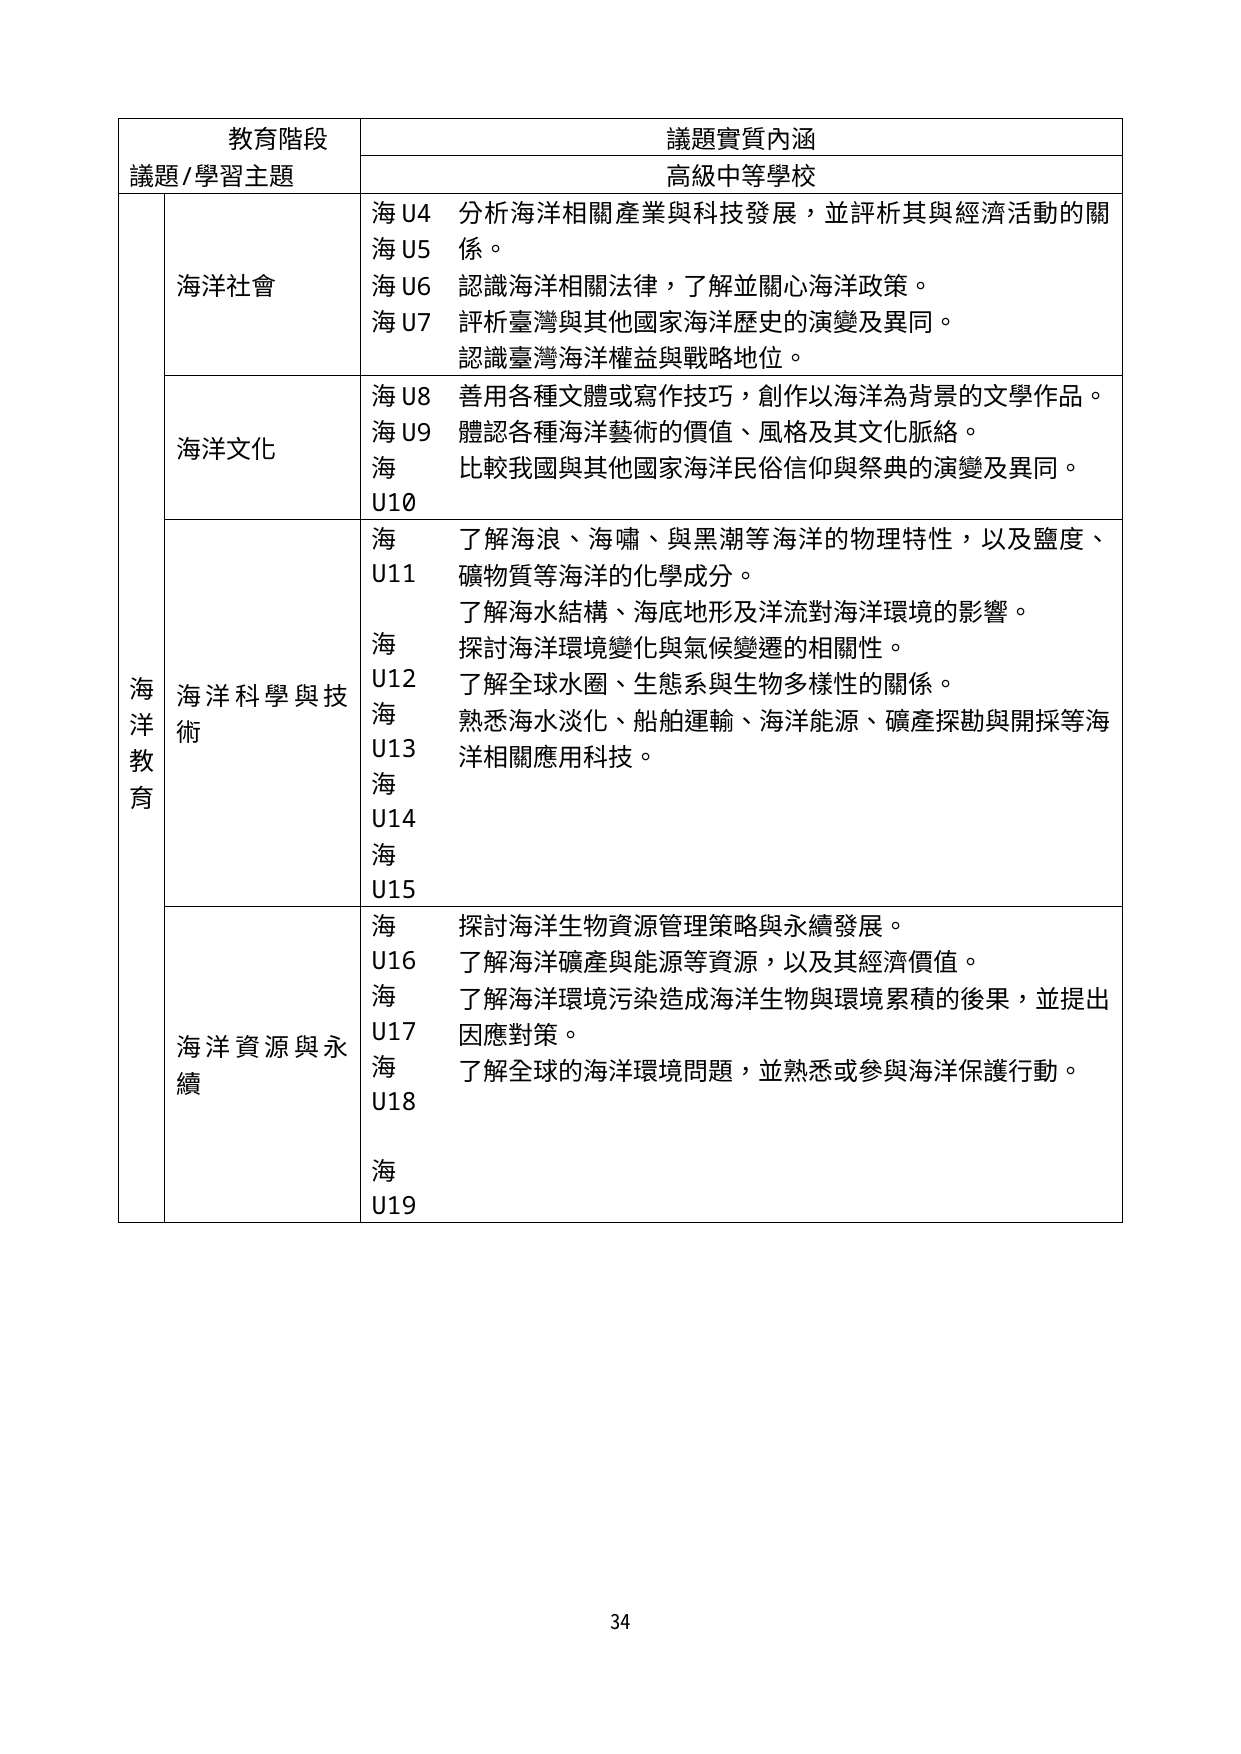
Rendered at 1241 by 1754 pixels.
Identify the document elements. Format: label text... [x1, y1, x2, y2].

table_header 議題實質內涵 [361, 119, 1122, 155]
table_cell 海U4 海U5 海U6 海U7 [361, 194, 447, 375]
table_cell 了解海浪、海嘯、與黑潮等海洋的物理特性，以及鹽度、 礦物質等海洋的化學成分。 了解海水結構、海底地形及洋流對海洋環境的影響。 探討海洋環境變化與氣候變遷的相關性。 了解全球水圈、生態系與生物多樣性的關係。 熟悉海水淡化、船舶運輸、海洋能源、礦產探勘與開採等海洋相關應用科技。 [447, 520, 1122, 906]
table_cell 海洋文化 [165, 376, 360, 519]
table_cell 海U8 海U9 海U10 [361, 376, 447, 519]
table_cell 高級中等學校 [361, 156, 1122, 193]
table_cell 海洋教育 [119, 194, 164, 1222]
table_cell 善用各種文體或寫作技巧，創作以海洋為背景的文學作品。 體認各種海洋藝術的價值、風格及其文化脈絡。 比較我國與其他國家海洋民俗信仰與祭典的演變及異同。 [447, 376, 1122, 519]
table_header 教育階段 議題/學習主題 [119, 119, 360, 193]
table_cell 海洋資源與永續 [165, 907, 360, 1222]
table_cell 探討海洋生物資源管理策略與永續發展。 了解海洋礦產與能源等資源，以及其經濟價值。 了解海洋環境污染造成海洋生物與環境累積的後果，並提出因應對策。 了解全球的海洋環境問題，並熟悉或參與海洋保護行動。 [447, 907, 1122, 1222]
table_cell 海洋社會 [165, 194, 360, 375]
table_cell 海洋科學與技術 [165, 520, 360, 906]
table_cell 海U11 海U12 海U13 海U14 海U15 [361, 520, 447, 906]
table_cell 分析海洋相關產業與科技發展，並評析其與經濟活動的關係。 認識海洋相關法律，了解並關心海洋政策。 評析臺灣與其他國家海洋歷史的演變及異同。 認識臺灣海洋權益與戰略地位。 [447, 194, 1122, 375]
table_cell 海U16 海U17 海U18 海U19 [361, 907, 447, 1222]
